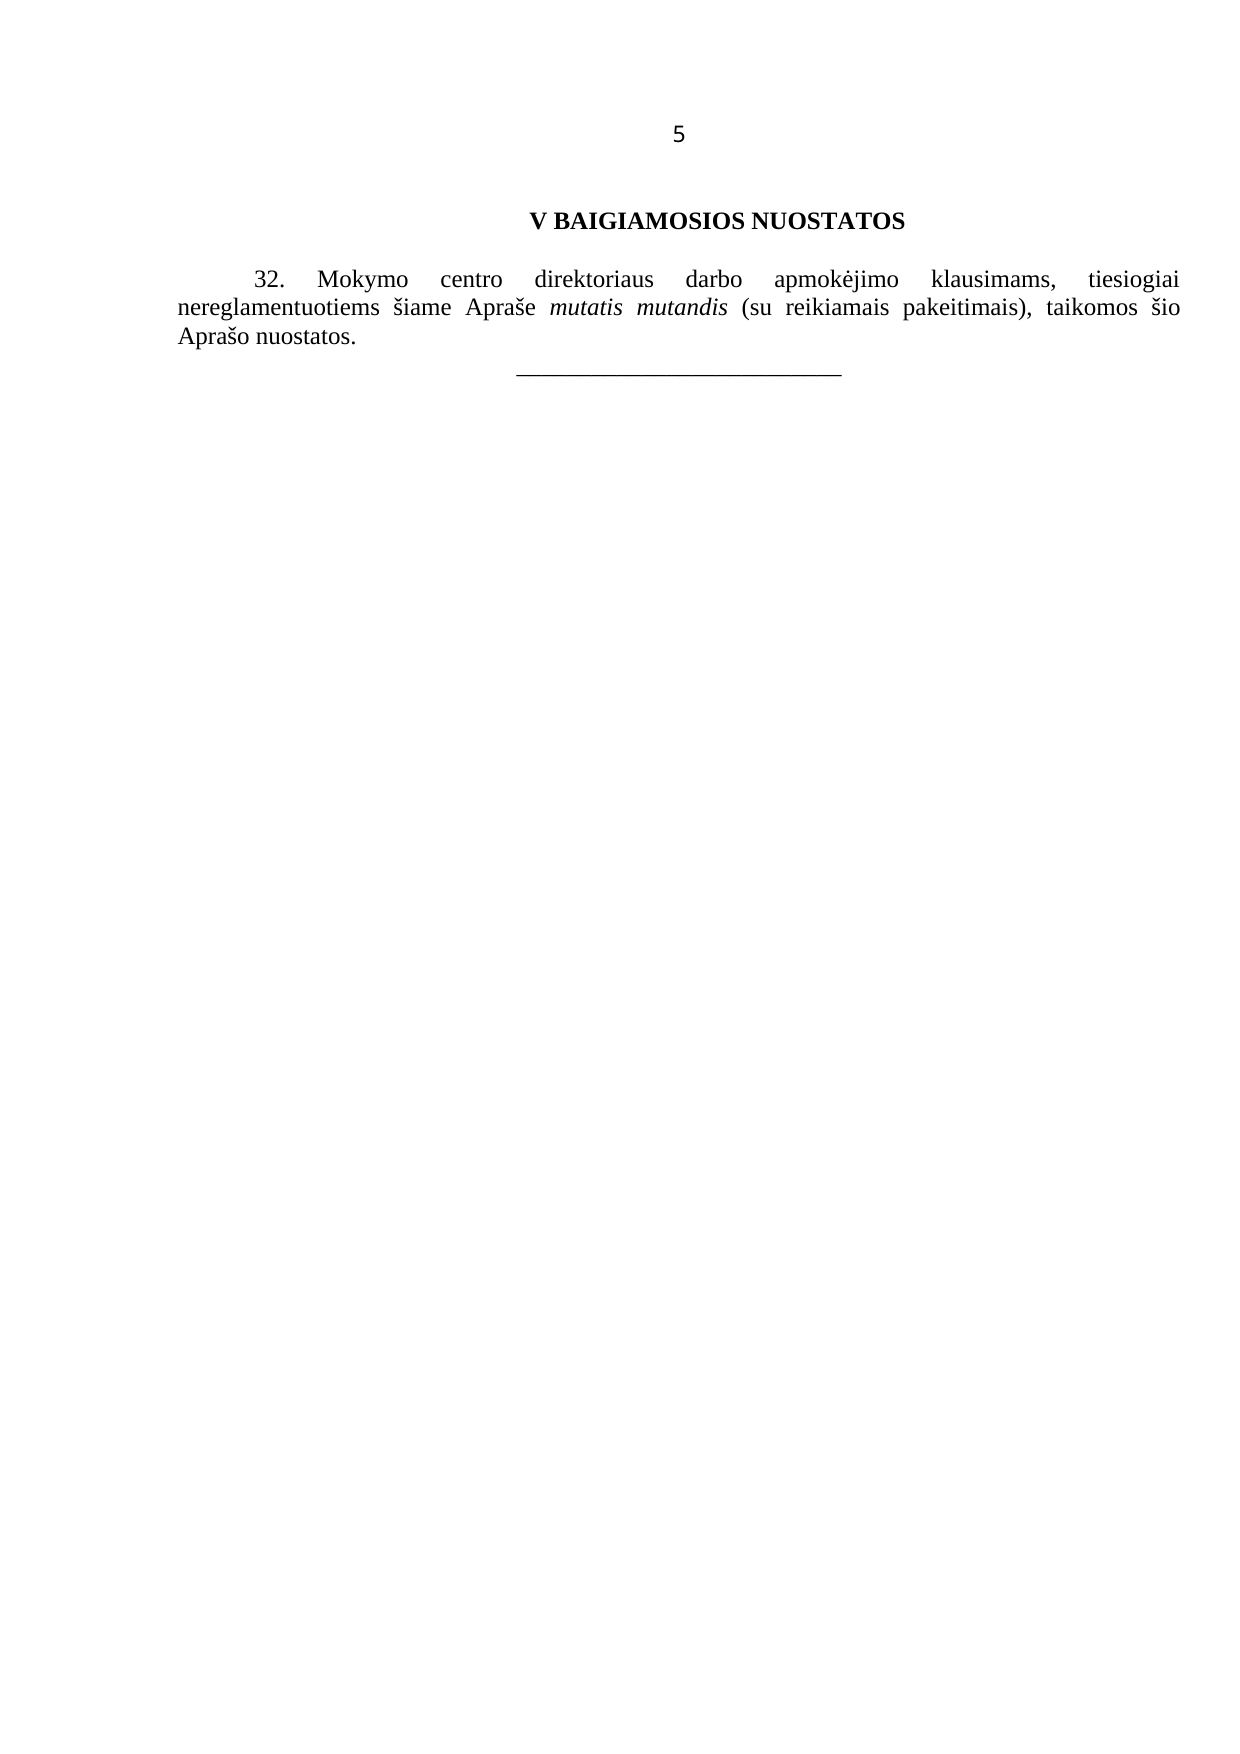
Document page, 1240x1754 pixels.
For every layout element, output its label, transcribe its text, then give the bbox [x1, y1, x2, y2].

text V BAIGIAMOSIOS NUOSTATOS [177, 206, 1181, 235]
text __________________________ [177, 350, 1181, 379]
text 32. Mokymo centro direktoriaus darbo apmokėjimo klausimams, tiesiogiai nereglamentuotiems šiame Apraše mutatis mutandis (su reikiamais pakeitimais), taikomos šio Aprašo nuostatos. [177, 264, 1181, 350]
